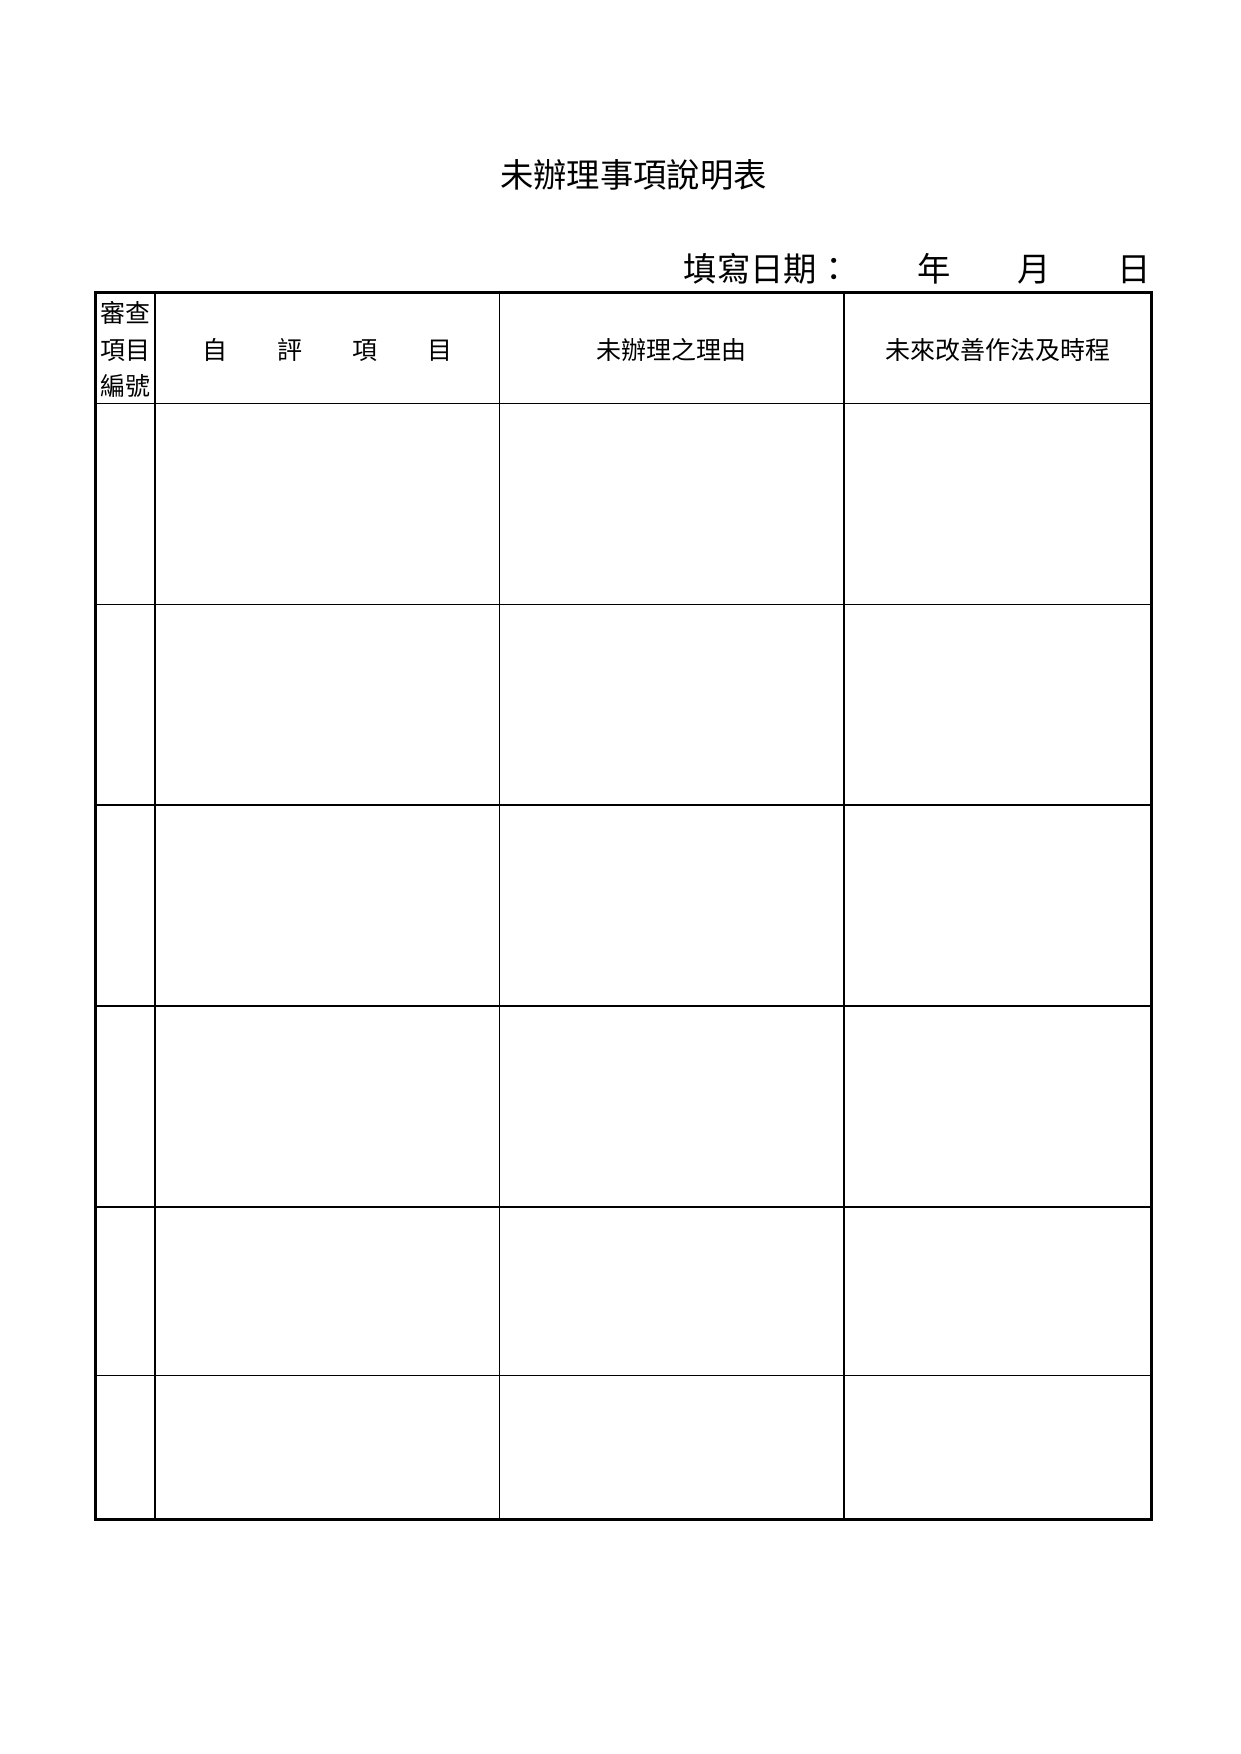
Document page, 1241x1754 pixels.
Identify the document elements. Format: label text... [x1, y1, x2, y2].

table_cell [500, 605, 843, 804]
table_header 未來改善作法及時程 [845, 294, 1150, 403]
table_header 自 評 項 目 [156, 294, 499, 403]
table_cell [156, 1208, 499, 1375]
table_header 未辦理之理由 [500, 294, 843, 403]
table_cell [845, 1007, 1150, 1206]
table_cell [156, 806, 499, 1005]
table_cell [97, 404, 154, 603]
table_cell [845, 1376, 1150, 1518]
text 未辦理事項說明表 [100, 149, 1167, 197]
table_cell [97, 1376, 154, 1518]
table_cell [845, 605, 1150, 804]
table_cell [156, 404, 499, 603]
table_cell [97, 1007, 154, 1206]
table_cell [500, 1208, 843, 1375]
table_cell [500, 404, 843, 603]
table_cell [845, 404, 1150, 603]
table_cell [156, 605, 499, 804]
table_cell [500, 806, 843, 1005]
table_header 審查 項目 編號 [97, 294, 154, 403]
table_cell [156, 1376, 499, 1518]
text 填寫日期： 年 月 日 [100, 242, 1150, 291]
table_cell [845, 806, 1150, 1005]
table_cell [97, 605, 154, 804]
table_cell [500, 1007, 843, 1206]
table_cell [97, 1208, 154, 1375]
table_cell [156, 1007, 499, 1206]
table_cell [97, 806, 154, 1005]
table_cell [500, 1376, 843, 1518]
table_cell [845, 1208, 1150, 1375]
